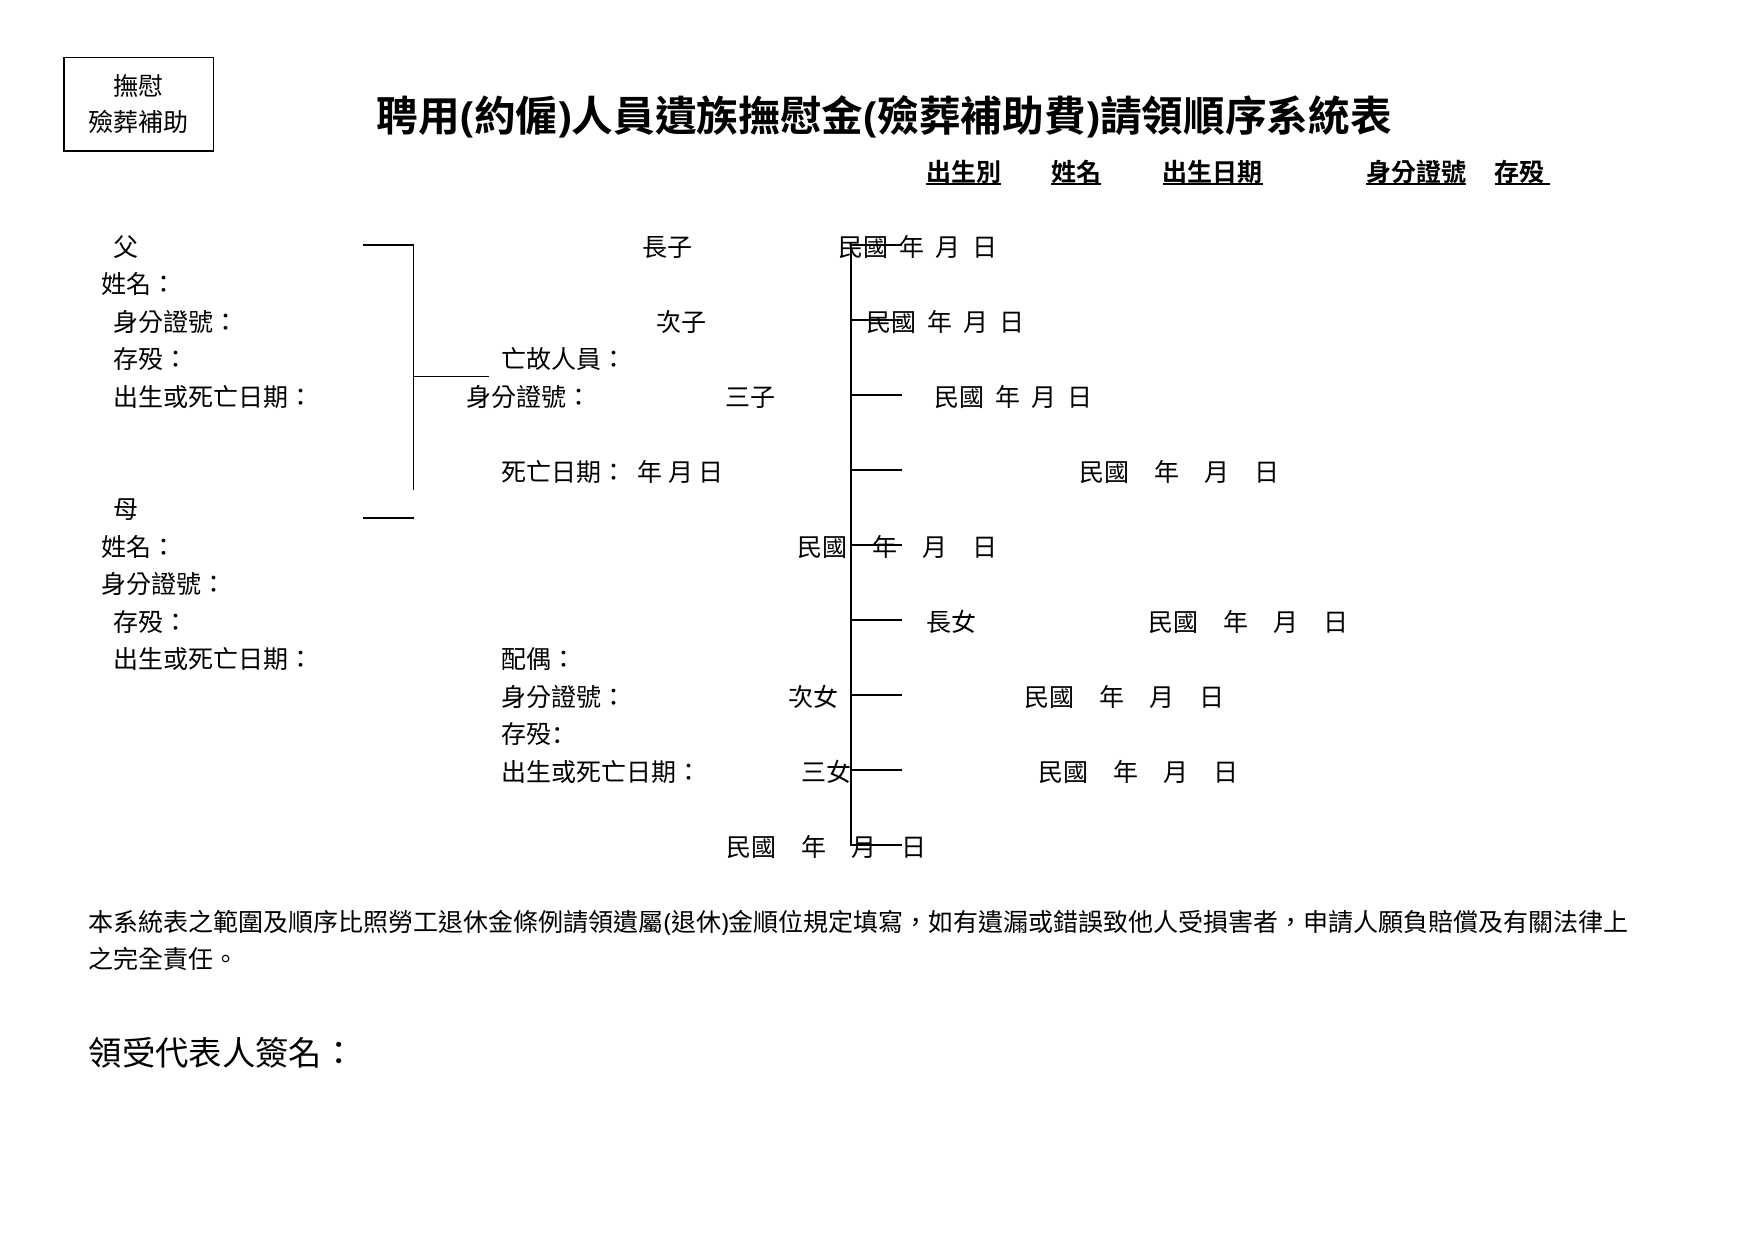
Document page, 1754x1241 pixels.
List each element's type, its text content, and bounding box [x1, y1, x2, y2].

text 存殁： [89, 601, 850, 639]
text 撫慰 [79, 66, 198, 102]
text 出生或死亡日期： 三女 [89, 751, 850, 789]
text 父 長子 民國 年 月 日 [89, 226, 1636, 264]
text 長女 民國 年 月 日 [852, 601, 1636, 639]
text 身分證號： 三子 [414, 376, 850, 414]
text [852, 714, 1636, 751]
text 本系統表之範圍及順序比照勞工退休金條例請領遺屬(退休)金順位規定填寫，如有遺漏或錯誤致他人受損害者，申請人願負賠償及有關法律上之完全責任。 [89, 901, 1636, 976]
text 出生或死亡日期： 配偶： [89, 639, 850, 676]
text 民國 年 月 日 [852, 676, 1636, 714]
text 次子 [414, 301, 850, 339]
text 年 月 日 [852, 526, 1636, 564]
text 身分證號： [89, 564, 850, 601]
text [414, 264, 850, 301]
text 民國 年 月 日 [89, 826, 1636, 864]
text 身分證號： [89, 301, 413, 339]
text 亡故人員： [414, 339, 850, 376]
text [852, 564, 1636, 601]
text 母 [89, 489, 850, 526]
text 民國 年 月 日 [852, 376, 1636, 414]
text 存殁： [489, 714, 850, 751]
text 身分證號： 次女 [89, 676, 850, 714]
text [89, 451, 413, 489]
text 死亡日期： 年 月 日 [414, 451, 850, 489]
text [852, 339, 1636, 376]
text 姓名： [89, 264, 413, 301]
text [852, 264, 1636, 301]
text 領受代表人簽名： [89, 1014, 1636, 1089]
text 聘用(約僱)人員遺族撫慰金(殮葬補助費)請領順序系統表 [214, 76, 1611, 151]
text 殮葬補助費專用 [79, 102, 198, 143]
text 民國 年 月 日 [852, 301, 1636, 339]
text 出生或死亡日期： [89, 376, 413, 414]
text [852, 639, 1636, 676]
text [852, 489, 1636, 526]
text 出生別 姓名 出生日期 身分證號 存殁 [389, 151, 1636, 189]
text 民國 年 月 日 [852, 751, 1636, 789]
text 姓名： 民國 [89, 526, 850, 564]
text 民國 年 月 日 [852, 451, 1636, 489]
text 存殁： [89, 339, 413, 376]
